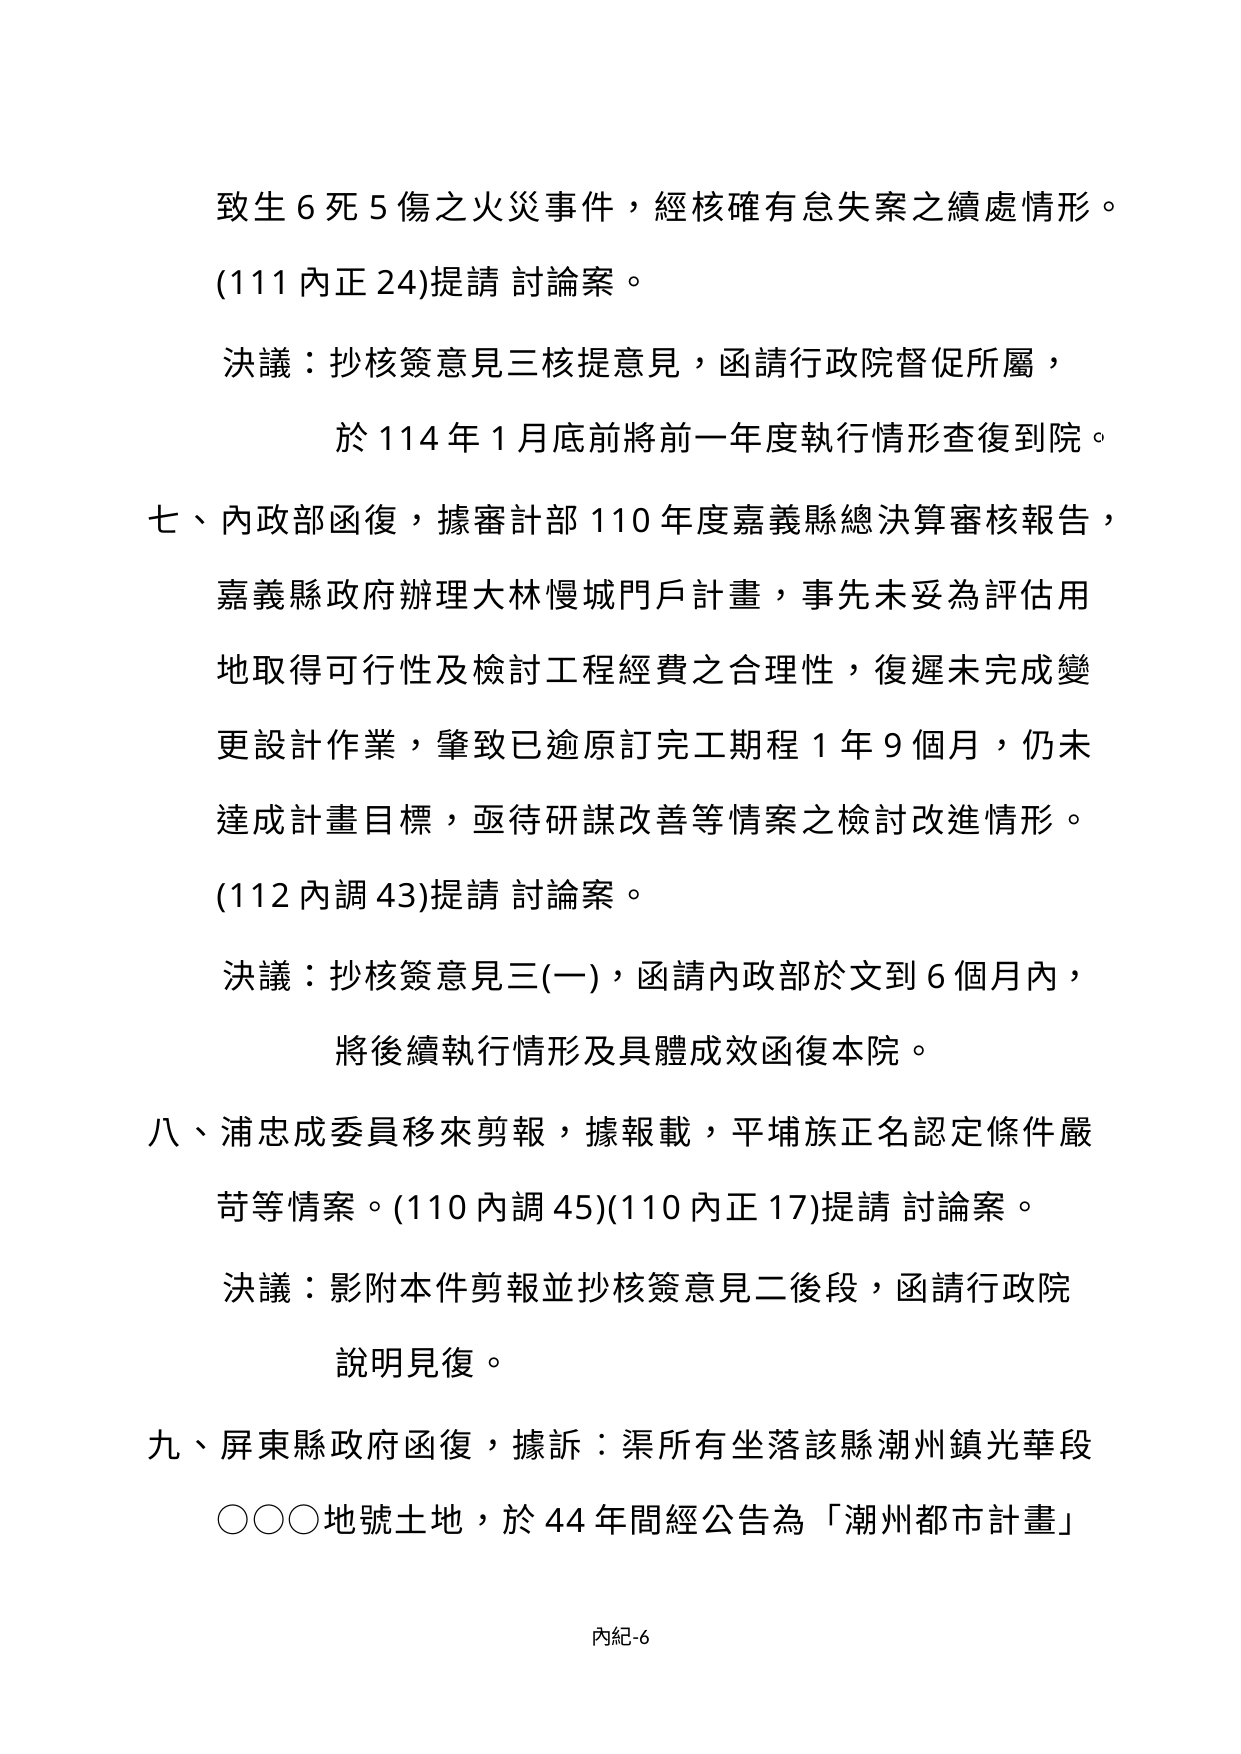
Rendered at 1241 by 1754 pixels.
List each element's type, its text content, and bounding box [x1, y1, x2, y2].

text 七、內政部函復，據審計部110年度嘉義縣總決算審核報告，嘉義縣政府辦理大林慢城門戶計畫，事先未妥為評估用地取得可行性及檢討工程經費之合理性，復遲未完成變更設計作業，肇致已逾原訂完工期程1年9個月，仍未達成計畫目標，亟待研謀改善等情案之檢討改進情形。(112內調43)提請 討論案。 [139, 478, 1101, 932]
text 六、行政院函復，臺中市政府都市發展局未能掌握所轄中區興中街1棟7層樓集合式住宅，早已作為住宿類(H類)使用，且屬供公眾使用建築物，致未要求所有權人應辦理建築物公共安全檢查簽證及申報，輕忽建築物住宅安全管理;另該局對該府消防局數度有關逃生通道擅設柵門、梯間堆置雜物、直通樓梯堵塞等情之通報竟未積極處理，致生6死5傷之火災事件，經核確有怠失案之續處情形。(111內正24)提請 討論案。 [139, 166, 1101, 320]
text 決議：影附本件剪報並抄核簽意見二後段，函請行政院說明見復。 [214, 1247, 1101, 1401]
text 九、屏東縣政府函復，據訴︰渠所有坐落該縣潮州鎮光華段○○○地號土地，於44年間經公告為「潮州都市計畫」 [139, 1403, 1101, 1557]
text 決議：抄核簽意見三(一)，函請內政部於文到6個月內，將後續執行情形及具體成效函復本院。 [214, 934, 1101, 1088]
text 八、浦忠成委員移來剪報，據報載，平埔族正名認定條件嚴苛等情案。(110內調45)(110內正17)提請 討論案。 [139, 1091, 1101, 1245]
text 決議：抄核簽意見三核提意見，函請行政院督促所屬，於114年1月底前將前一年度執行情形查復到院。 [214, 322, 1101, 476]
